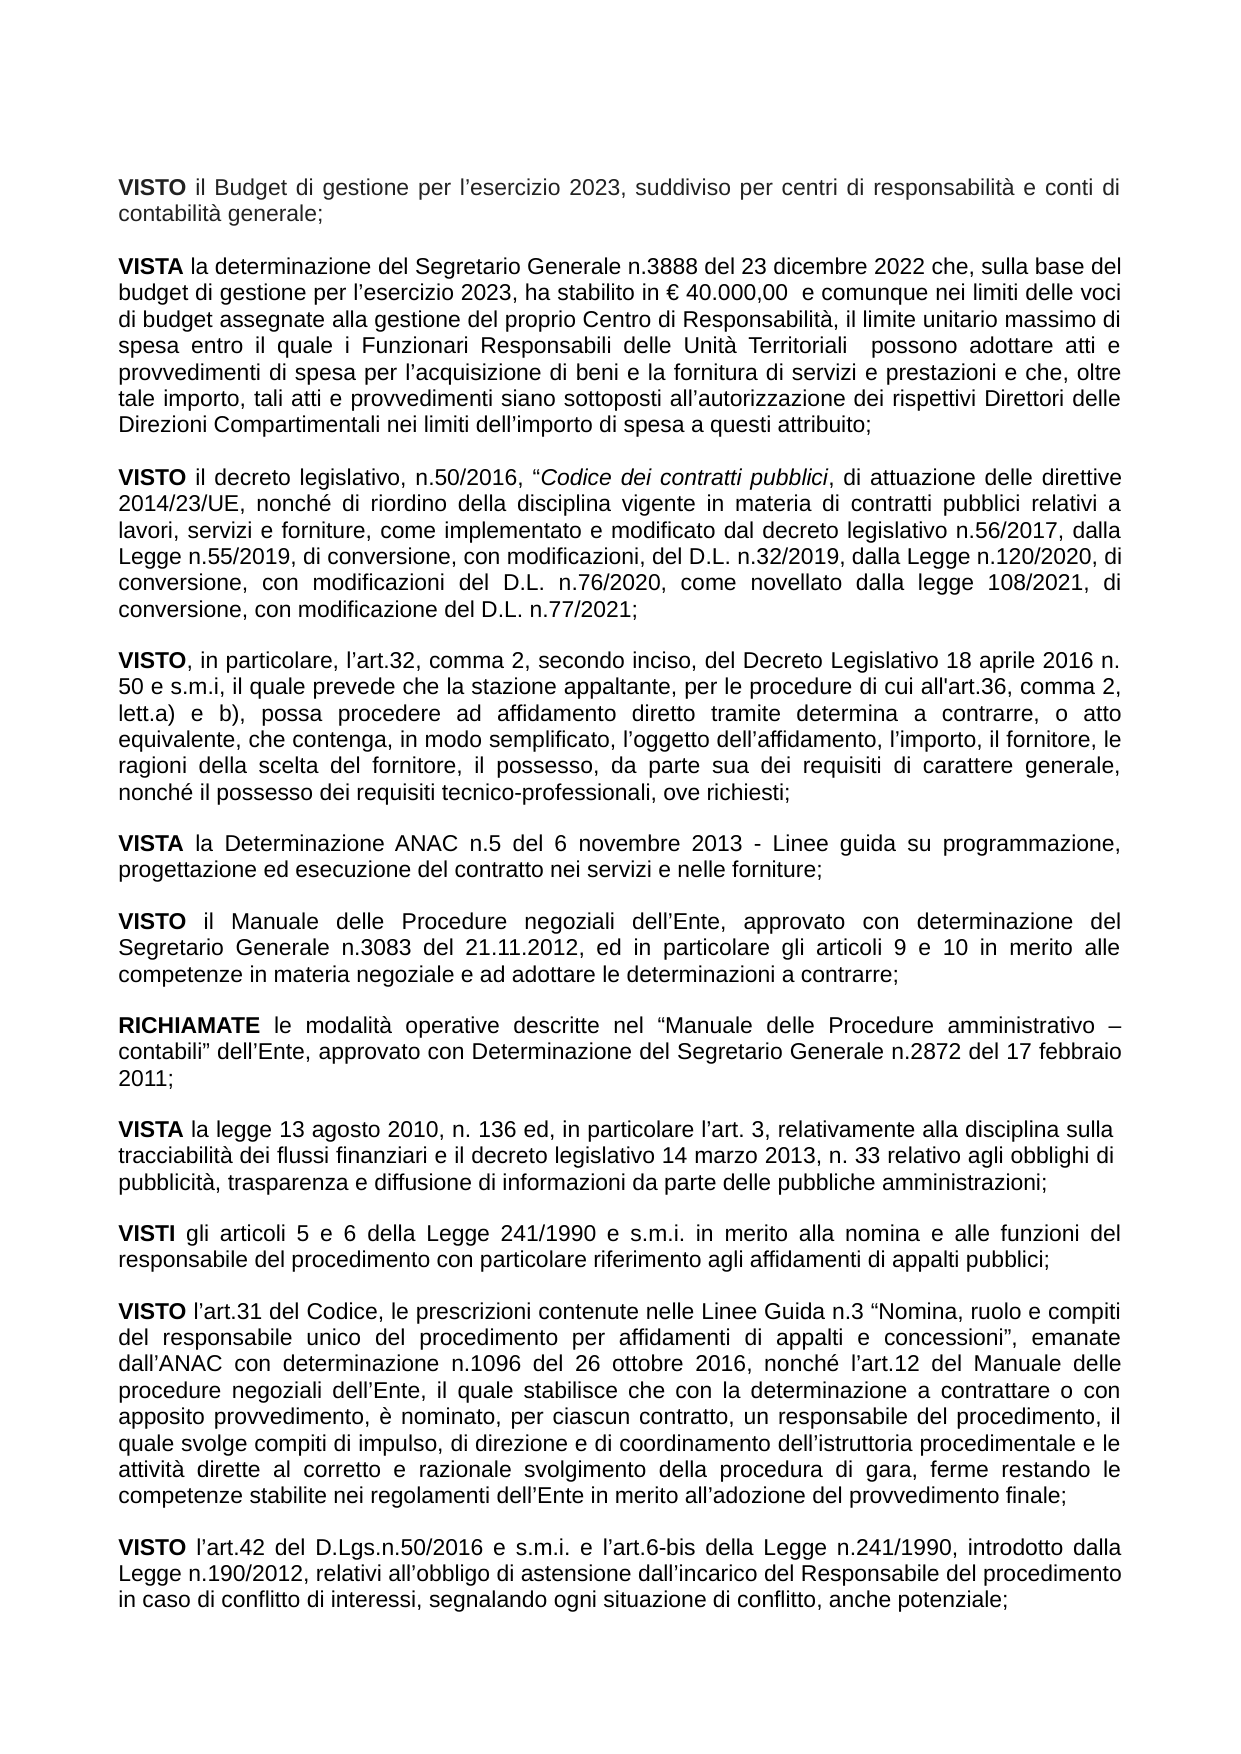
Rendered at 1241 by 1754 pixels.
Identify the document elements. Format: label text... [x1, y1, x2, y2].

text RICHIAMATE le modalità operative descritte nel “Manuale delle Procedure amministrativo – contabili” dell’Ente, approvato con Determinazione del Segretario Generale n.2872 del 17 febbraio 2011; [118, 1012, 1122, 1091]
text VISTO l’art.31 del Codice, le prescrizioni contenute nelle Linee Guida n.3 “Nomina, ruolo e compiti del responsabile unico del procedimento per affidamenti di appalti e concessioni”, emanate dall’ANAC con determinazione n.1096 del 26 ottobre 2016, nonché l’art.12 del Manuale delle procedure negoziali dell’Ente, il quale stabilisce che con la determinazione a contrattare o con apposito provvedimento, è nominato, per ciascun contratto, un responsabile del procedimento, il quale svolge compiti di impulso, di direzione e di coordinamento dell’istruttoria procedimentale e le attività dirette al corretto e razionale svolgimento della procedura di gara, ferme restando le competenze stabilite nei regolamenti dell’Ente in merito all’adozione del provvedimento finale; [118, 1298, 1122, 1508]
text VISTA la legge 13 agosto 2010, n. 136 ed, in particolare l’art. 3, relativamente alla disciplina sulla tracciabilità dei flussi finanziari e il decreto legislativo 14 marzo 2013, n. 33 relativo agli obblighi di pubblicità, trasparenza e diffusione di informazioni da parte delle pubbliche amministrazioni; [89, 1116, 1122, 1195]
text VISTO il Budget di gestione per l’esercizio 2023, suddiviso per centri di responsabilità e conti di contabilità generale; [118, 174, 1122, 227]
text VISTO, in particolare, l’art.32, comma 2, secondo inciso, del Decreto Legislativo 18 aprile 2016 n. 50 e s.m.i, il quale prevede che la stazione appaltante, per le procedure di cui all'art.36, comma 2, lett.a) e b), possa procedere ad affidamento diretto tramite determina a contrarre, o atto equivalente, che contenga, in modo semplificato, l’oggetto dell’affidamento, l’importo, il fornitore, le ragioni della scelta del fornitore, il possesso, da parte sua dei requisiti di carattere generale, nonché il possesso dei requisiti tecnico-professionali, ove richiesti; [118, 647, 1122, 805]
text VISTA la determinazione del Segretario Generale n.3888 del 23 dicembre 2022 che, sulla base del budget di gestione per l’esercizio 2023, ha stabilito in € 40.000,00 e comunque nei limiti delle voci di budget assegnate alla gestione del proprio Centro di Responsabilità, il limite unitario massimo di spesa entro il quale i Funzionari Responsabili delle Unità Territoriali possono adottare atti e provvedimenti di spesa per l’acquisizione di beni e la fornitura di servizi e prestazioni e che, oltre tale importo, tali atti e provvedimenti siano sottoposti all’autorizzazione dei rispettivi Direttori delle Direzioni Compartimentali nei limiti dell’importo di spesa a questi attribuito; [118, 253, 1122, 437]
text VISTO l’art.42 del D.Lgs.n.50/2016 e s.m.i. e l’art.6-bis della Legge n.241/1990, introdotto dalla Legge n.190/2012, relativi all’obbligo di astensione dall’incarico del Responsabile del procedimento in caso di conflitto di interessi, segnalando ogni situazione di conflitto, anche potenziale; [118, 1533, 1122, 1613]
text VISTO il Manuale delle Procedure negoziali dell’Ente, approvato con determinazione del Segretario Generale n.3083 del 21.11.2012, ed in particolare gli articoli 9 e 10 in merito alle competenze in materia negoziale e ad adottare le determinazioni a contrarre; [118, 908, 1122, 987]
text VISTA la Determinazione ANAC n.5 del 6 novembre 2013 - Linee guida su programmazione, progettazione ed esecuzione del contratto nei servizi e nelle forniture; [118, 830, 1122, 883]
text VISTO il decreto legislativo, n.50/2016, “Codice dei contratti pubblici, di attuazione delle direttive 2014/23/UE, nonché di riordino della disciplina vigente in materia di contratti pubblici relativi a lavori, servizi e forniture, come implementato e modificato dal decreto legislativo n.56/2017, dalla Legge n.55/2019, di conversione, con modificazioni, del D.L. n.32/2019, dalla Legge n.120/2020, di conversione, con modificazioni del D.L. n.76/2020, come novellato dalla legge 108/2021, di conversione, con modificazione del D.L. n.77/2021; [118, 464, 1122, 622]
text VISTI gli articoli 5 e 6 della Legge 241/1990 e s.m.i. in merito alla nomina e alle funzioni del responsabile del procedimento con particolare riferimento agli affidamenti di appalti pubblici; [118, 1220, 1122, 1273]
